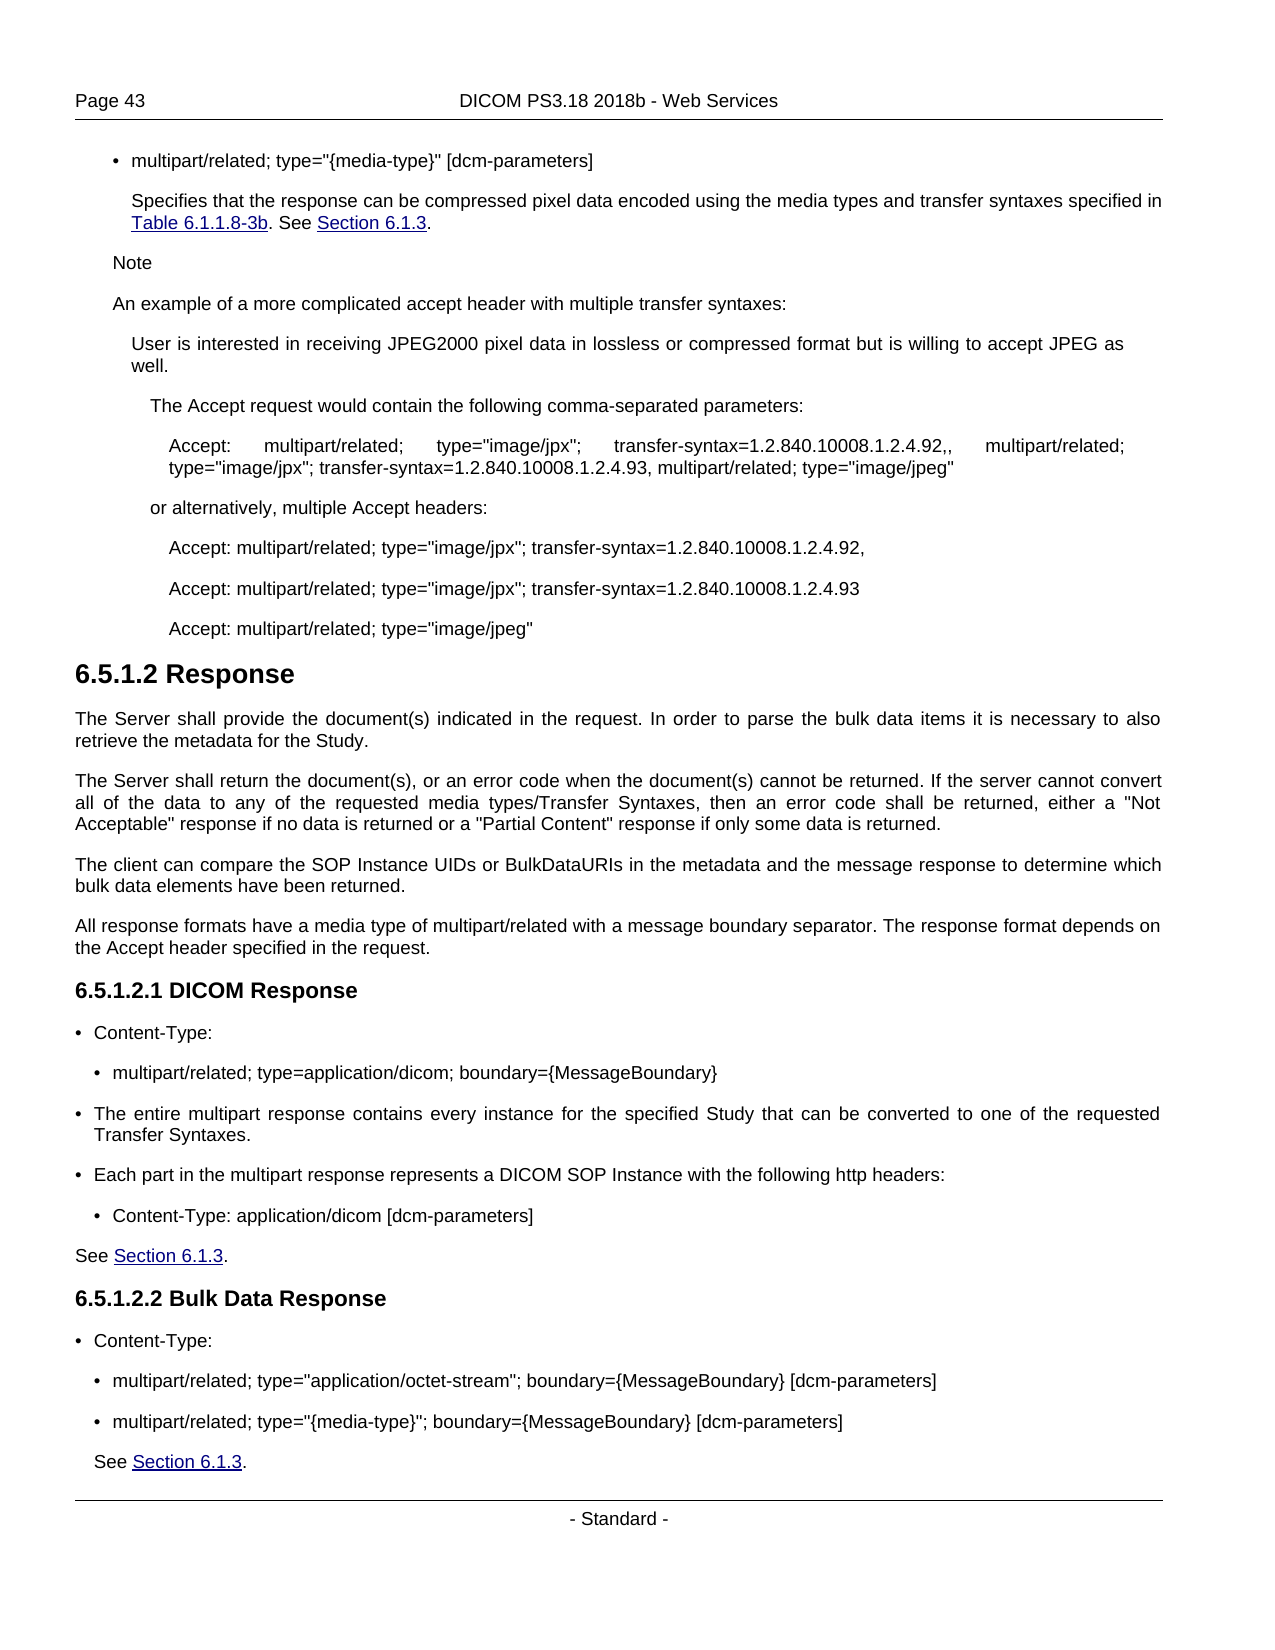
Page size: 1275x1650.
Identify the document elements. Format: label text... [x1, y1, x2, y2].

list Content-Type: [75, 1022, 1162, 1043]
text or alternatively, multiple Accept headers: [150, 497, 1125, 518]
text Note [112, 252, 1125, 274]
text The Accept request would contain the following comma-separated parameters: [150, 395, 1125, 416]
text An example of a more complicated accept header with multiple transfer syntaxes: [112, 292, 1125, 314]
text The client can compare the SOP Instance UIDs or BulkDataURIs in the metadata and the message response to determine which bulk data elements have been returned. [75, 853, 1162, 897]
list See Section 6.1.3. [75, 1451, 1162, 1472]
list Content-Type: [75, 1330, 1162, 1351]
text All response formats have a media type of multipart/related with a message boundary separator. The response format depends on the Accept header specified in the request. [75, 915, 1162, 958]
list Each part in the multipart response represents a DICOM SOP Instance with the following http headers: [75, 1164, 1162, 1186]
text The Server shall return the document(s), or an error code when the document(s) cannot be returned. If the server cannot convert all of the data to any of the requested media types/Transfer Syntaxes, then an error code shall be returned, either a "Not Acceptable" response if no data is returned or a "Partial Content" response if only some data is returned. [75, 770, 1162, 835]
text Accept: multipart/related; type="image/jpeg" [169, 618, 1125, 639]
list multipart/related; type="{media-type}" [dcm-parameters] [112, 150, 1162, 172]
list Specifies that the response can be compressed pixel data encoded using the media types and transfer syntaxes specified in Table 6.1.1.8-3b. See Section 6.1.3. [112, 190, 1162, 233]
list multipart/related; type="{media-type}"; boundary={MessageBoundary} [dcm-parameters] [94, 1410, 1162, 1432]
list multipart/related; type=application/dicom; boundary={MessageBoundary} [94, 1062, 1162, 1084]
text 6.5.1.2 Response [75, 658, 1162, 689]
text Accept: multipart/related; type="image/jpx"; transfer-syntax=1.2.840.10008.1.2.4.93 [169, 577, 1125, 599]
list The entire multipart response contains every instance for the specified Study that can be converted to one of the requested Transfer Syntaxes. [75, 1102, 1162, 1146]
list multipart/related; type="application/octet-stream"; boundary={MessageBoundary} [dcm-parameters] [94, 1370, 1162, 1392]
list Content-Type: application/dicom [dcm-parameters] [94, 1204, 1162, 1226]
text See Section 6.1.3. [75, 1245, 1162, 1266]
text Accept: multipart/related; type="image/jpx"; transfer-syntax=1.2.840.10008.1.2.4.92, [169, 537, 1125, 559]
text 6.5.1.2.1 DICOM Response [75, 977, 1162, 1003]
text Accept: multipart/related; type="image/jpx"; transfer-syntax=1.2.840.10008.1.2.4.92,, multipart/related; type="image/jpx"; transfer-syntax=1.2.840.10008.1.2.4.93, multipart/related; type="image/jpeg" [169, 435, 1125, 478]
text The Server shall provide the document(s) indicated in the request. In order to parse the bulk data items it is necessary to also retrieve the metadata for the Study. [75, 708, 1162, 751]
text User is interested in receiving JPEG2000 pixel data in lossless or compressed format but is willing to accept JPEG as well. [131, 333, 1125, 376]
text 6.5.1.2.2 Bulk Data Response [75, 1285, 1162, 1311]
